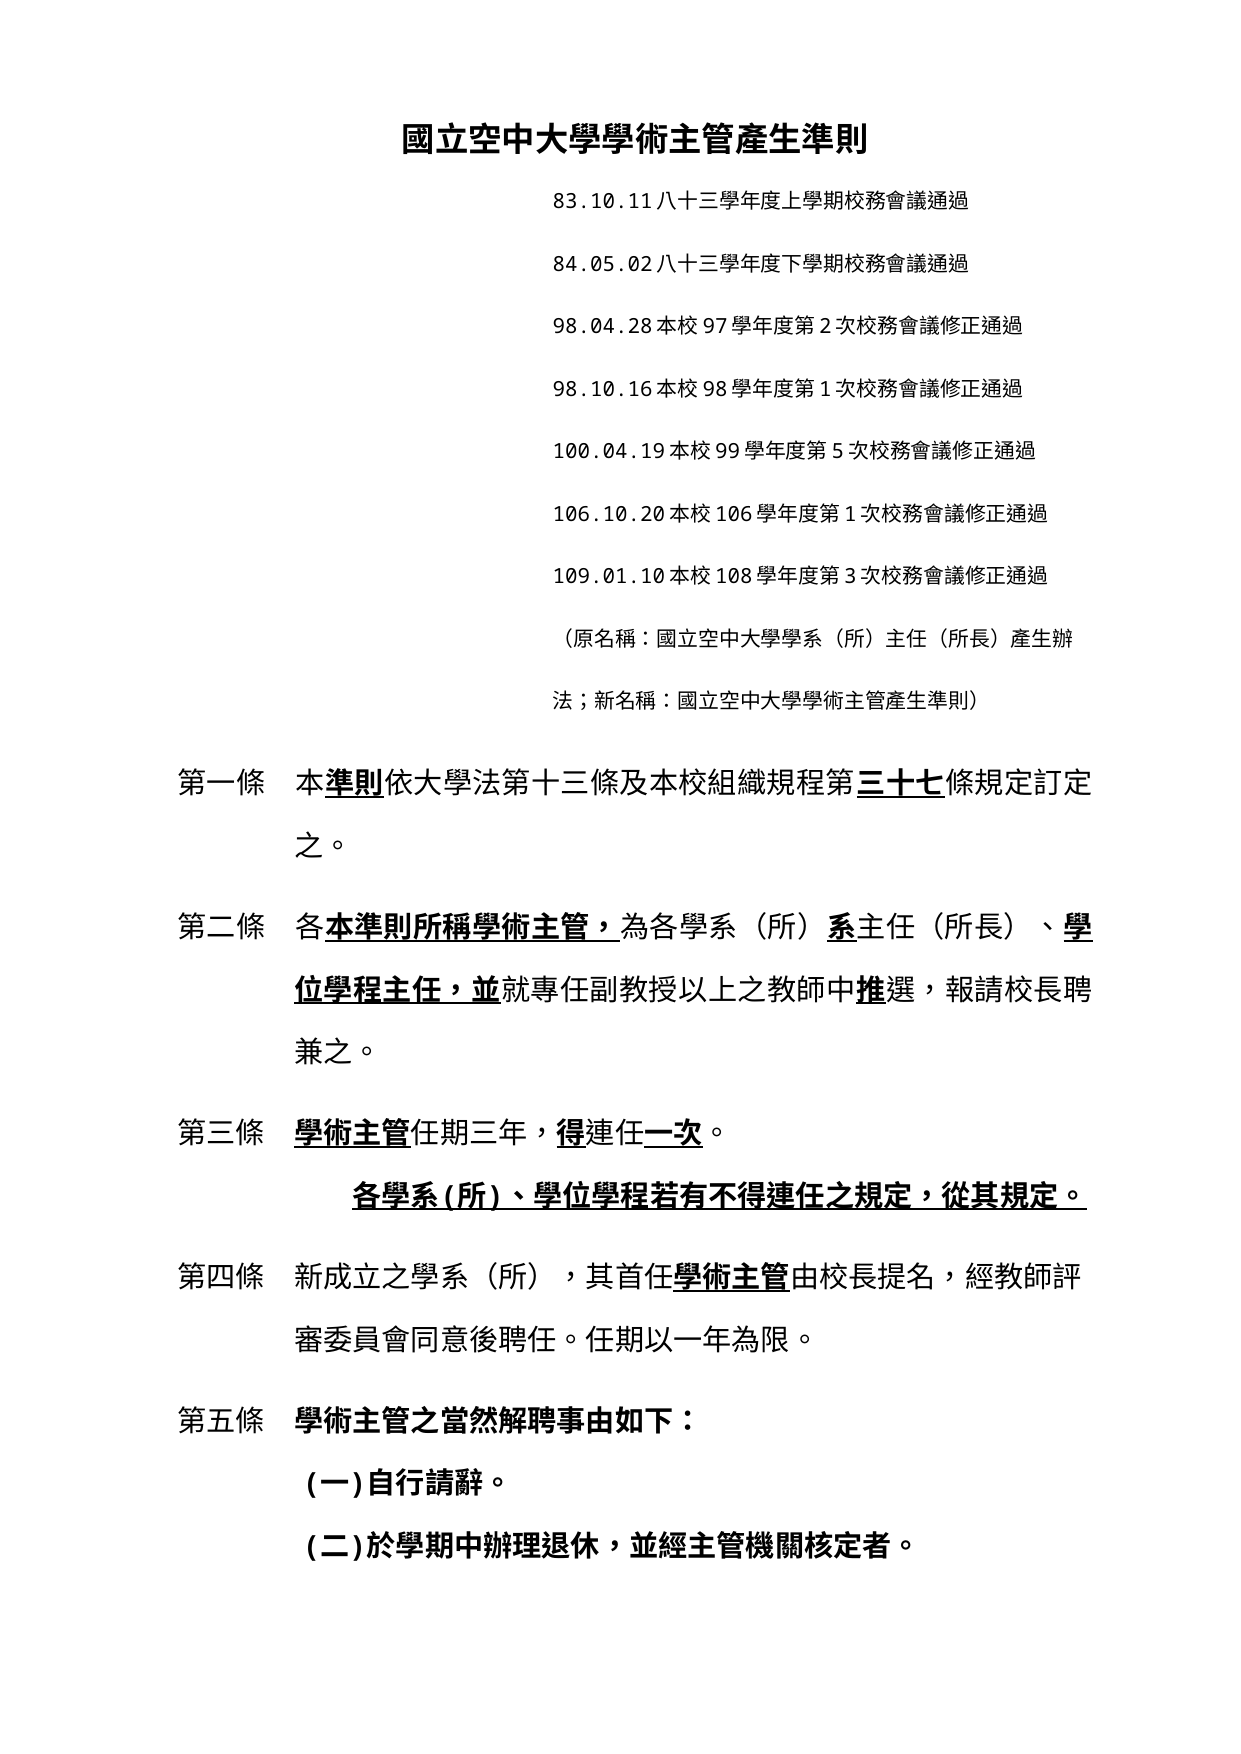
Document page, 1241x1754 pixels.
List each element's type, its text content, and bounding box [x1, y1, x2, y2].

text 第二條 各本準則所稱學術主管，為各學系（所）系主任（所長）、學位學程主任，並就專任副教授以上之教師中推選，報請校長聘兼之。 [177, 883, 1092, 1071]
text 各學系(所)、學位學程若有不得連任之規定，從其規定。 [177, 1152, 1092, 1214]
text 第一條 本準則依大學法第十三條及本校組織規程第三十七條規定訂定之。 [177, 739, 1092, 864]
text 98.04.28本校97學年度第2次校務會議修正通過 [552, 283, 1092, 346]
text 100.04.19本校99學年度第5次校務會議修正通過 [552, 408, 1092, 471]
text 109.01.10本校108學年度第3次校務會議修正通過 （原名稱：國立空中大學學系（所）主任（所長）產生辦法；新名稱：國立空中大學學術主管產生準則） [552, 533, 1092, 721]
text 98.10.16本校98學年度第1次校務會議修正通過 [552, 346, 1092, 408]
text 第三條 學術主管任期三年，得連任一次。 [177, 1089, 1092, 1152]
text (二)於學期中辦理退休，並經主管機關核定者。 [302, 1502, 1092, 1564]
text (一)自行請辭。 [302, 1439, 1092, 1502]
text 國立空中大學學術主管產生準則 [177, 96, 1092, 158]
text 第五條 學術主管之當然解聘事由如下： [177, 1377, 1092, 1439]
text 84.05.02八十三學年度下學期校務會議通過 [552, 221, 1092, 283]
text 83.10.11八十三學年度上學期校務會議通過 [552, 158, 1092, 221]
text 第四條 新成立之學系（所），其首任學術主管由校長提名，經教師評審委員會同意後聘任。任期以一年為限。 [177, 1233, 1092, 1358]
text 106.10.20本校106學年度第1次校務會議修正通過 [552, 471, 1092, 533]
